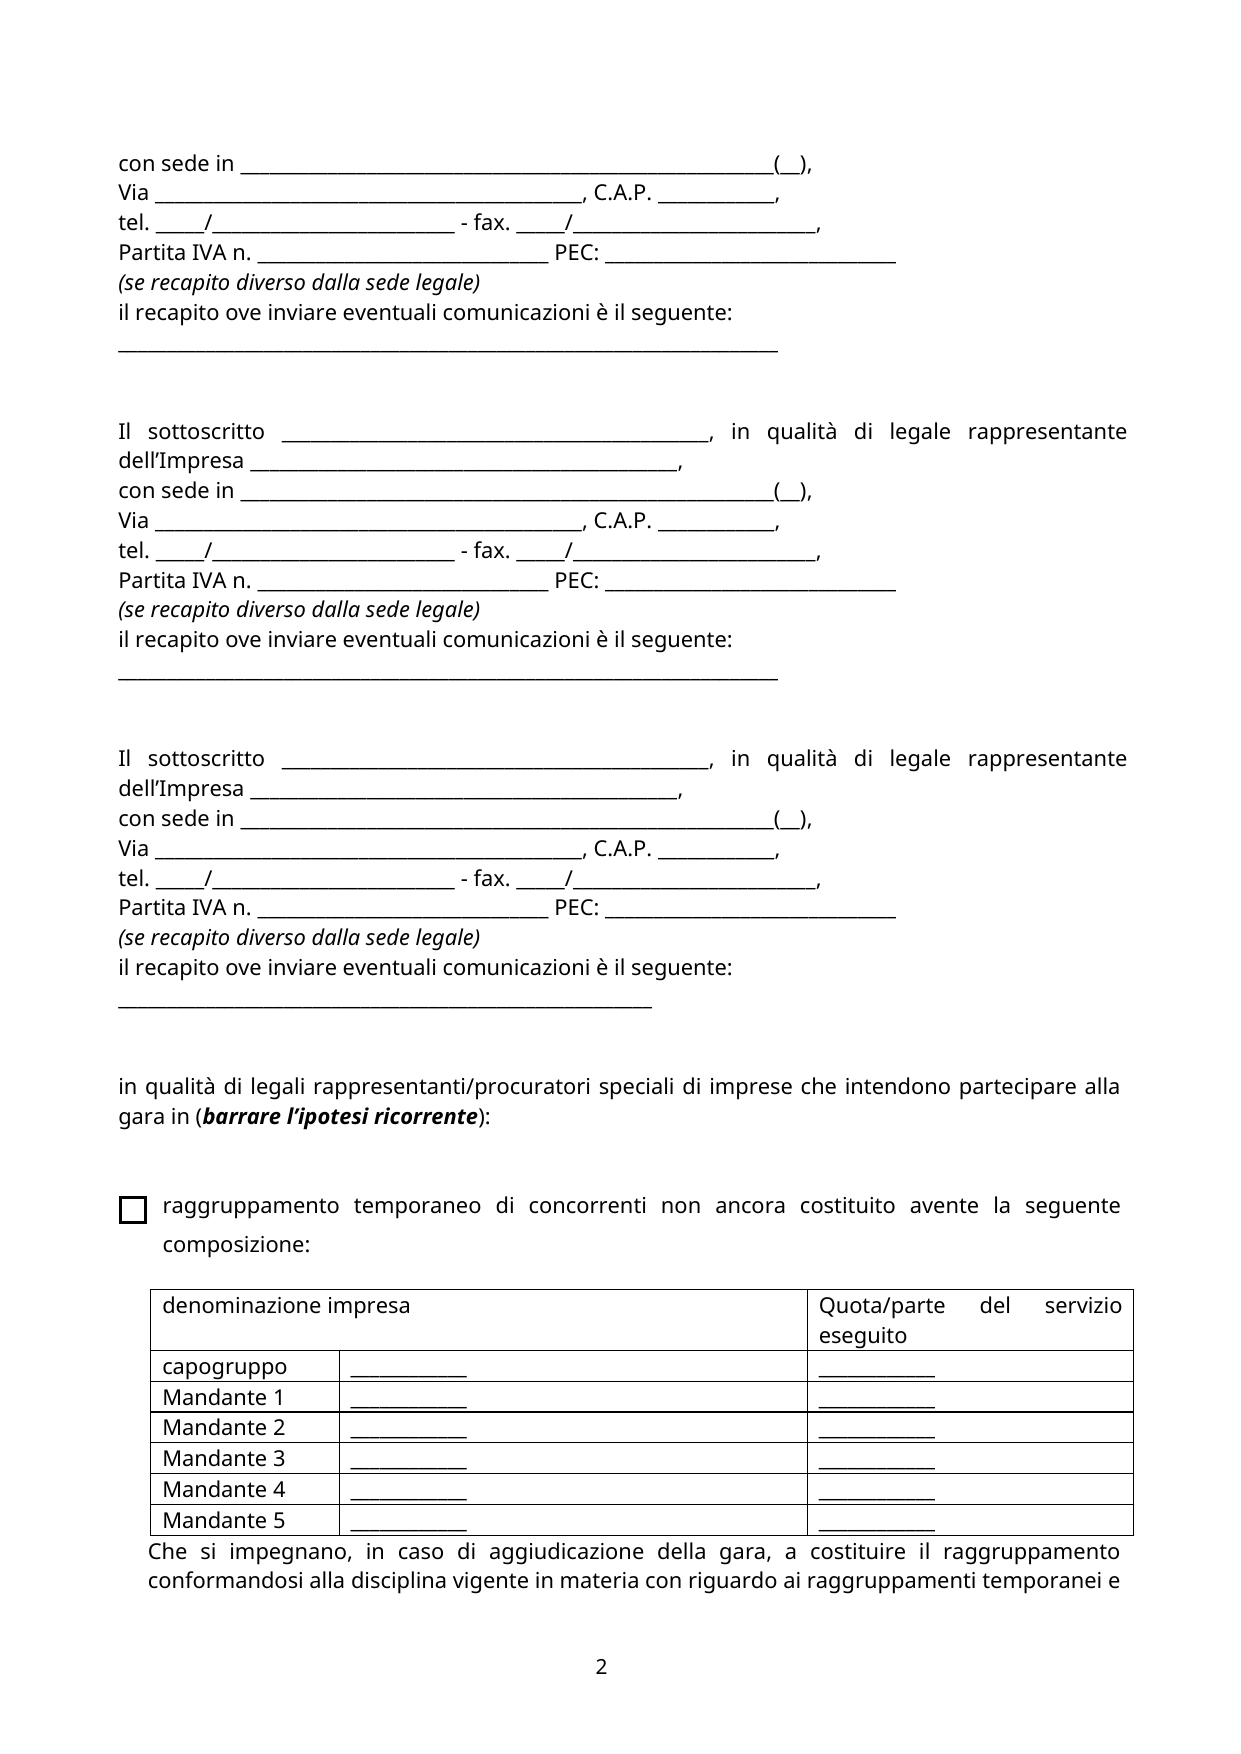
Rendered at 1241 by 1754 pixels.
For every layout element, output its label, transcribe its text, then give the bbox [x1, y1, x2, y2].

text ____________________________________________________________________ [118, 326, 1122, 356]
table_cell Mandante 2 [151, 1413, 339, 1442]
text raggruppamento temporaneo di concorrenti non ancora costituito avente la seguente composizione: [118, 1190, 1122, 1259]
text (se recapito diverso dalla sede legale) [118, 594, 1122, 624]
table_header denominazione impresa [151, 1290, 807, 1350]
text tel. _____/_________________________ - fax. _____/_________________________, [118, 207, 1128, 237]
table_cell Mandante 1 [151, 1382, 339, 1411]
table_cell ____________ [340, 1382, 807, 1411]
table_cell capogruppo [151, 1351, 339, 1381]
text Partita IVA n. ______________________________ PEC: ______________________________ [118, 565, 1128, 594]
table_cell ____________ [340, 1443, 807, 1473]
table_cell ____________ [808, 1413, 1133, 1442]
table_cell ____________ [340, 1474, 807, 1504]
text (se recapito diverso dalla sede legale) [118, 922, 1122, 952]
text Il sottoscritto ____________________________________________, in qualità di legale rappresentante dell’Impresa ____________________________________________, [118, 743, 1128, 803]
text Che si impegnano, in caso di aggiudicazione della gara, a costituire il raggruppamento conformandosi alla disciplina vigente in materia con riguardo ai raggruppamenti temporanei e [148, 1536, 1122, 1595]
table_cell Mandante 4 [151, 1474, 339, 1504]
text con sede in _______________________________________________________(__), [118, 803, 1128, 833]
table_cell Mandante 3 [151, 1443, 339, 1473]
text Via ____________________________________________, C.A.P. ____________, [118, 833, 1128, 863]
text ____________________________________________________________________ [118, 654, 1122, 684]
table_cell ____________ [808, 1505, 1133, 1535]
table_cell ____________ [340, 1413, 807, 1442]
table_header Quota/parte del servizio eseguito [808, 1290, 1133, 1350]
table_cell ____________ [808, 1474, 1133, 1504]
text _______________________________________________________ [118, 982, 1122, 1012]
text con sede in _______________________________________________________(__), [118, 148, 1128, 177]
text con sede in _______________________________________________________(__), [118, 475, 1128, 505]
text Via ____________________________________________, C.A.P. ____________, [118, 505, 1128, 535]
table_cell ____________ [340, 1351, 807, 1381]
text Partita IVA n. ______________________________ PEC: ______________________________ [118, 892, 1128, 922]
text Partita IVA n. ______________________________ PEC: ______________________________ [118, 237, 1128, 267]
text Via ____________________________________________, C.A.P. ____________, [118, 177, 1128, 207]
text tel. _____/_________________________ - fax. _____/_________________________, [118, 863, 1128, 892]
text in qualità di legali rappresentanti/procuratori speciali di imprese che intendono partecipare alla gara in (barrare l’ipotesi ricorrente): [118, 1071, 1122, 1131]
text il recapito ove inviare eventuali comunicazioni è il seguente: [118, 624, 1122, 654]
table_cell Mandante 5 [151, 1505, 339, 1535]
text il recapito ove inviare eventuali comunicazioni è il seguente: [118, 297, 1122, 326]
text (se recapito diverso dalla sede legale) [118, 267, 1122, 297]
table_cell ____________ [340, 1505, 807, 1535]
table_cell ____________ [808, 1382, 1133, 1411]
text tel. _____/_________________________ - fax. _____/_________________________, [118, 535, 1128, 565]
table_cell ____________ [808, 1443, 1133, 1473]
table_cell ____________ [808, 1351, 1133, 1381]
text il recapito ove inviare eventuali comunicazioni è il seguente: [118, 952, 1122, 982]
text Il sottoscritto ____________________________________________, in qualità di legale rappresentante dell’Impresa ____________________________________________, [118, 416, 1128, 475]
